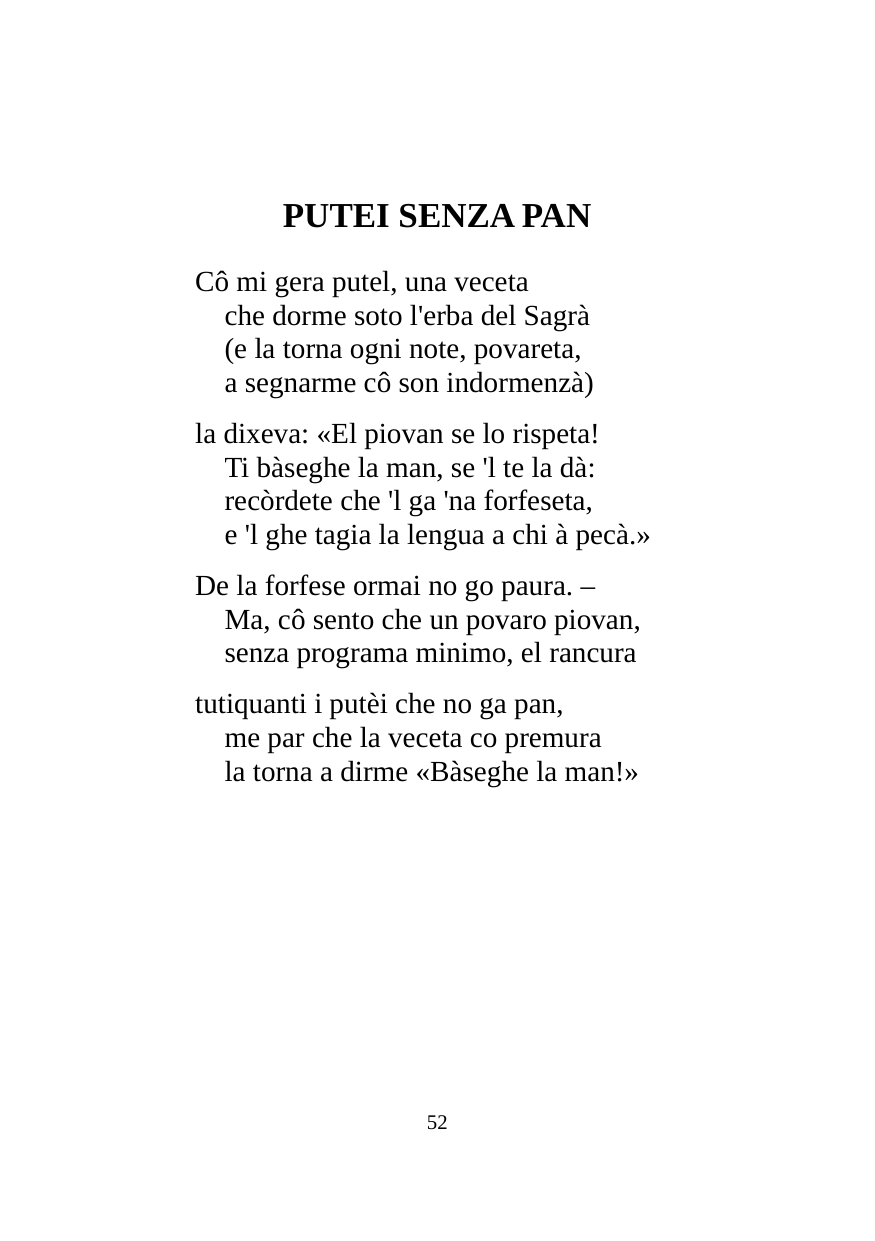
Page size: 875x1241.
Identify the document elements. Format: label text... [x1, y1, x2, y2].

text tutiquanti i putèi che no ga pan, me par che la veceta co premura la torna a dirme «Bàseghe la man!» [195, 687, 768, 787]
subtitle PUTEI SENZA PAN [106, 195, 768, 235]
text la dixeva: «El piovan se lo rispeta! Ti bàseghe la man, se 'l te la dà: recòrdete che 'l ga 'na forfeseta, e 'l ghe tagia la lengua a chi à pecà.» [195, 416, 768, 551]
text Cô mi gera putel, una veceta che dorme soto l'erba del Sagrà (e la torna ogni note, povareta, a segnarme cô son indormenzà) [195, 264, 768, 399]
text De la forfese ormai no go paura. – Ma, cô sento che un povaro piovan, senza programa minimo, el rancura [195, 568, 768, 669]
